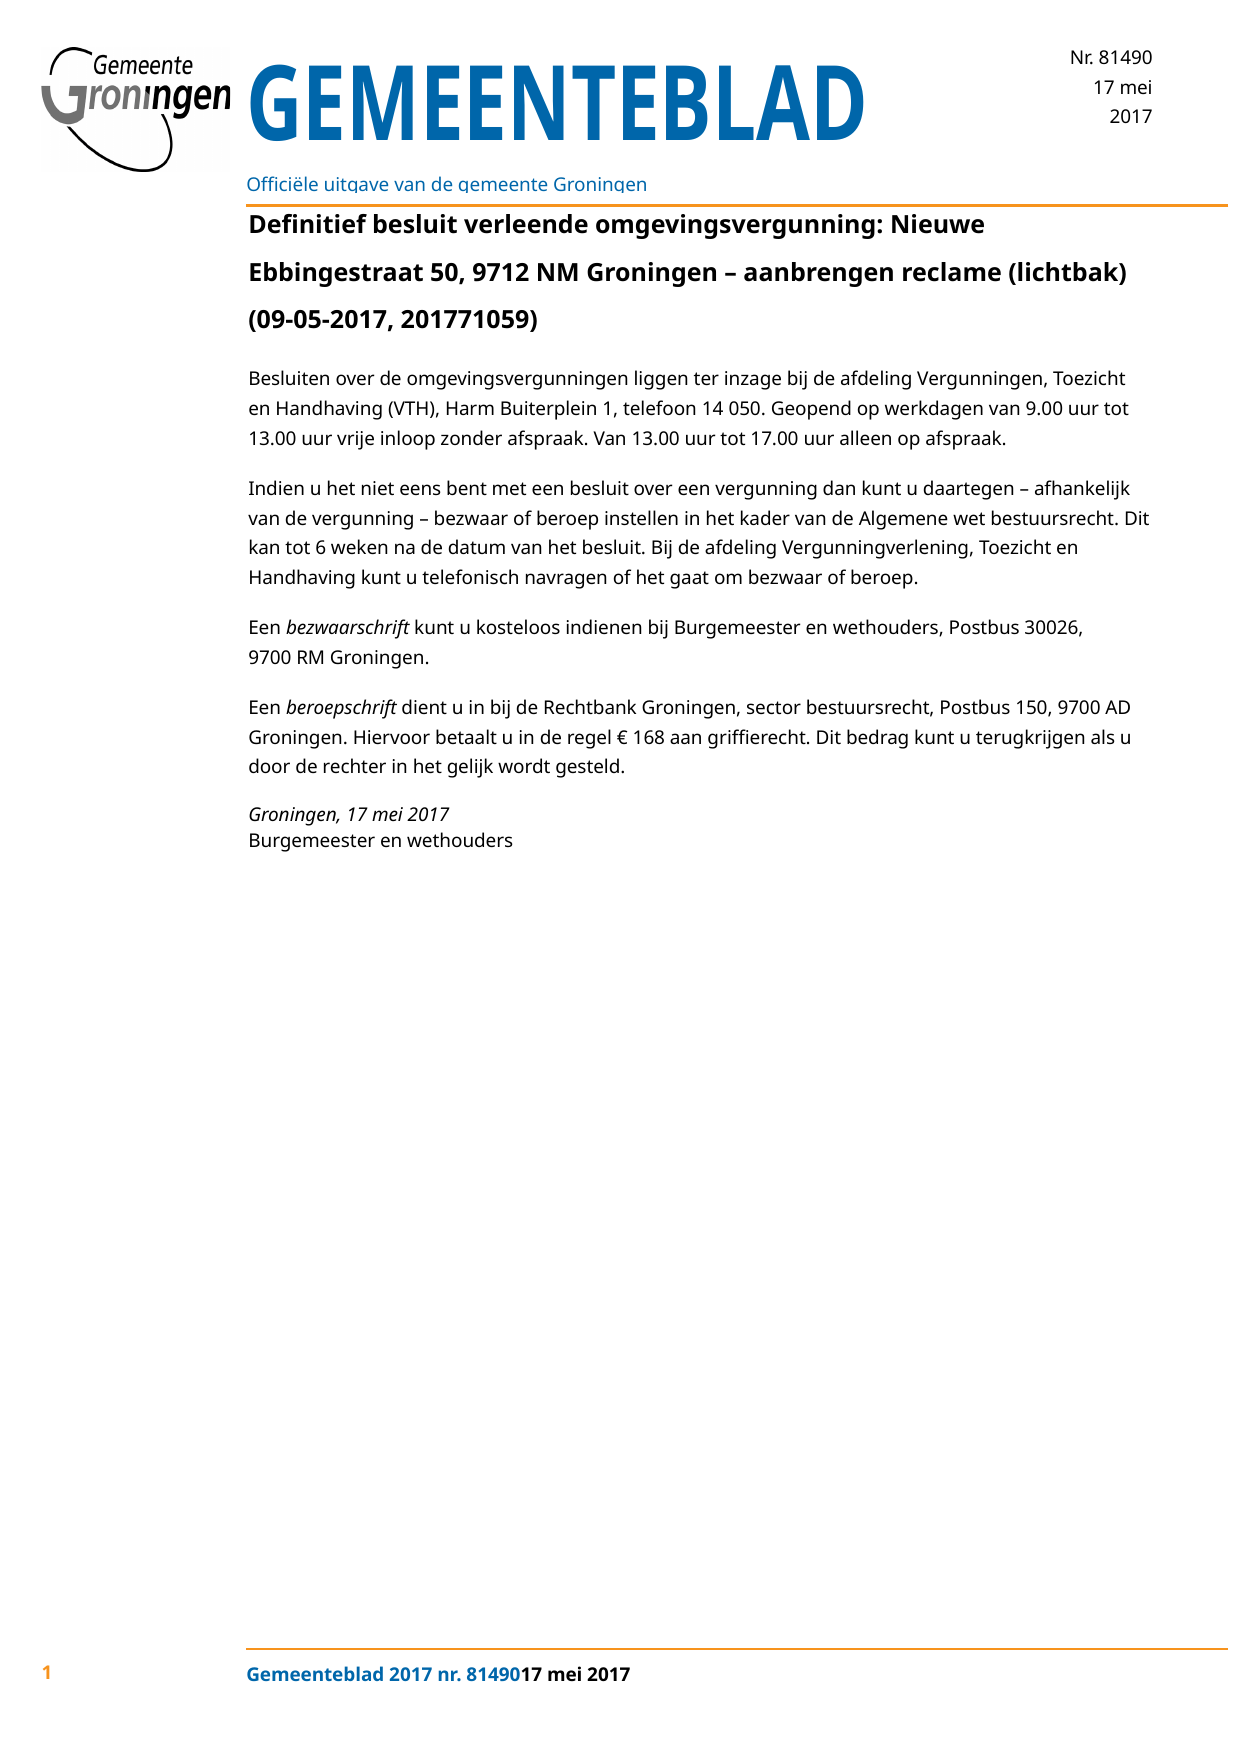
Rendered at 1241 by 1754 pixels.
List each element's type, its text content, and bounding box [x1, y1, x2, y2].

text Definitief besluit verleende omgevingsvergunning: Nieuwe Ebbingestraat 50, 9712 NM Groningen – aanbrengen reclame (lichtbak) (09-05-2017, 201771059) [248, 207, 1152, 336]
text Groningen, 17 mei 2017 [248, 801, 1152, 827]
text Burgemeester en wethouders [248, 827, 1152, 853]
text Besluiten over de omgevingsvergunningen liggen ter inzage bij de afdeling Vergunningen, Toezicht en Handhaving (VTH), Harm Buiterplein 1, telefoon 14 050. Geopend op werkdagen van 9.00 uur tot 13.00 uur vrije inloop zonder afspraak. Van 13.00 uur tot 17.00 uur alleen op afspraak. [248, 366, 1152, 450]
text Een bezwaarschrift kunt u kosteloos indienen bij Burgemeester en wethouders, Postbus 30026, 9700 RM Groningen. [248, 614, 1152, 669]
text Indien u het niet eens bent met een besluit over een vergunning dan kunt u daartegen – afhankelijk van de vergunning – bezwaar of beroep instellen in het kader van de Algemene wet bestuursrecht. Dit kan tot 6 weken na de datum van het besluit. Bij de afdeling Vergunningverlening, Toezicht en Handhaving kunt u telefonisch navragen of het gaat om bezwaar of beroep. [248, 475, 1152, 589]
text Een beroepschrift dient u in bij de Rechtbank Groningen, sector bestuursrecht, Postbus 150, 9700 AD Groningen. Hiervoor betaalt u in de regel € 168 aan griffierecht. Dit bedrag kunt u terugkrijgen als u door de rechter in het gelijk wordt gesteld. [248, 694, 1152, 779]
picture [41, 47, 231, 172]
